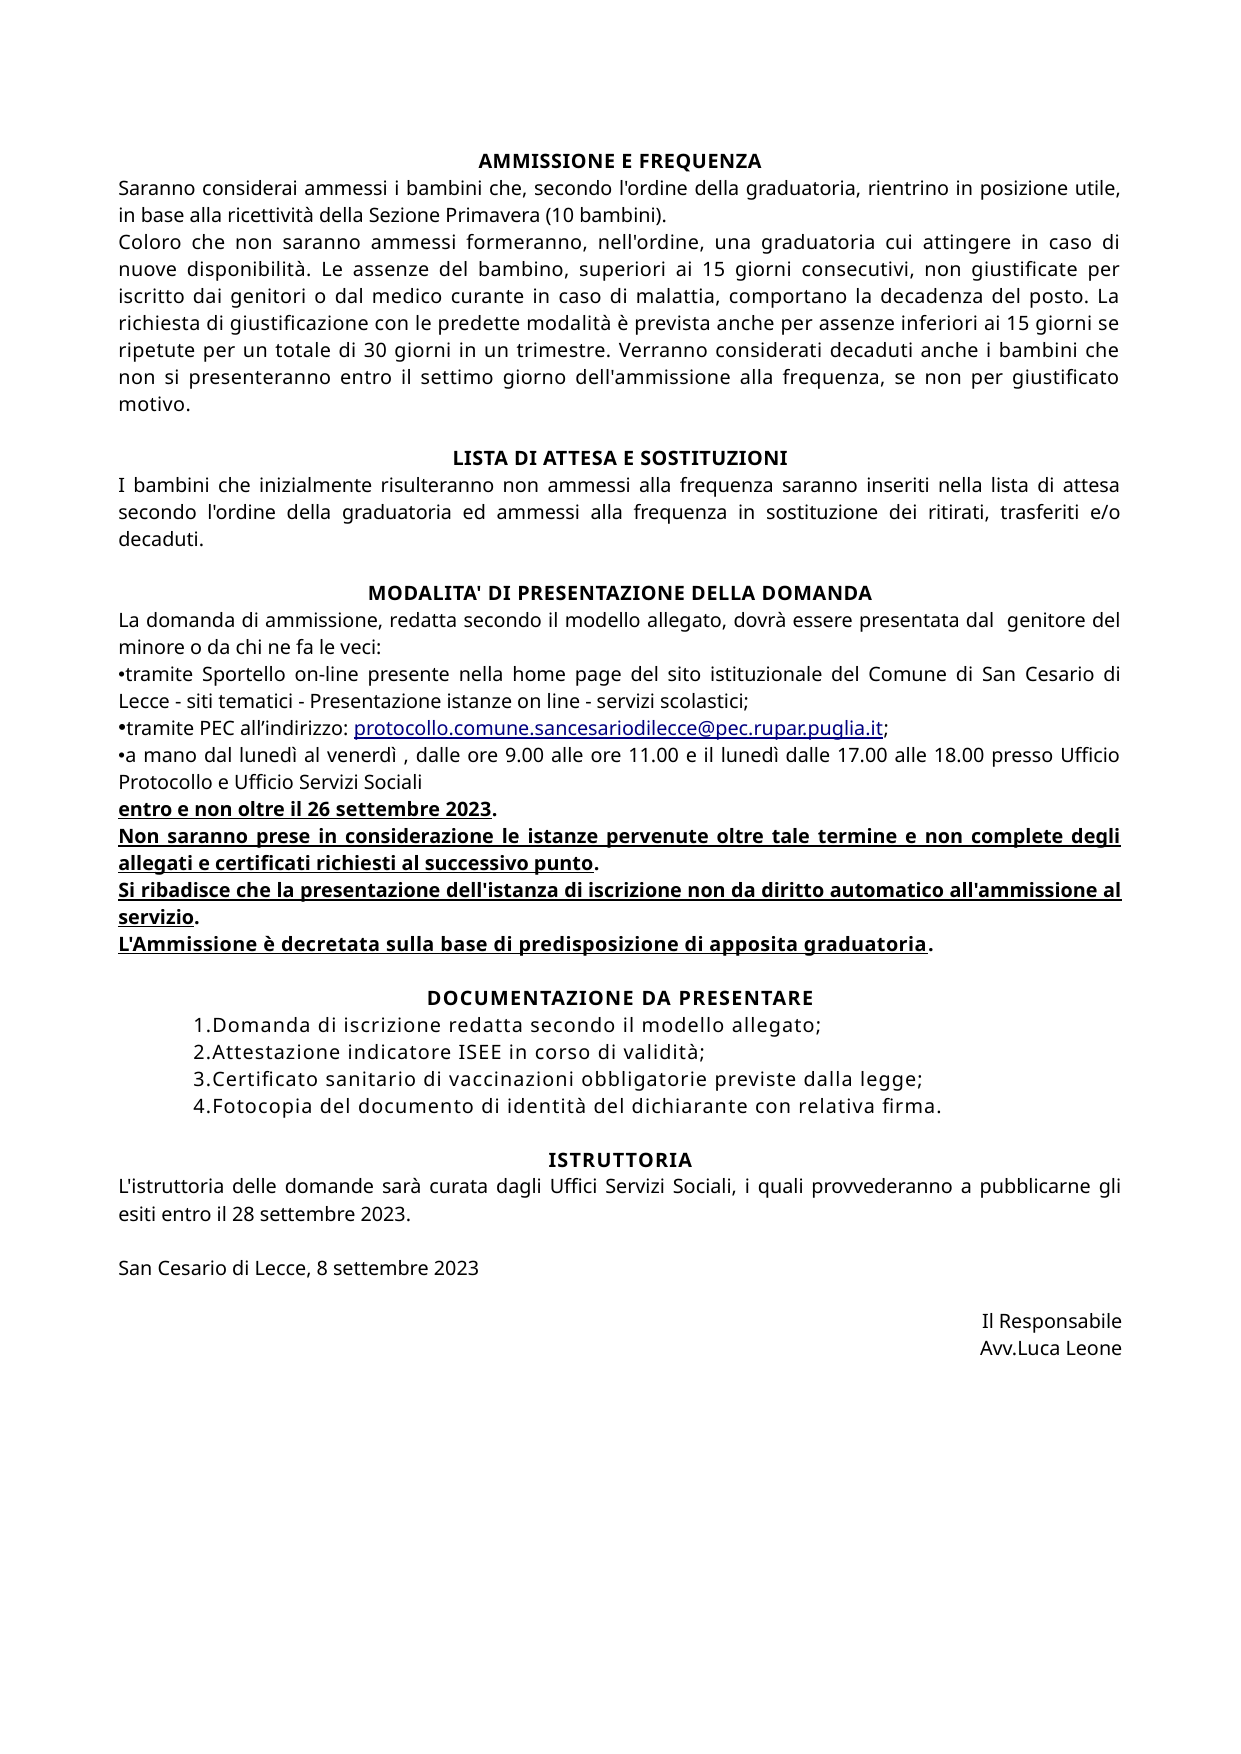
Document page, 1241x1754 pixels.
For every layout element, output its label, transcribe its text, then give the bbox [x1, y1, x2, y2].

text ISTRUTTORIA [118, 1146, 1122, 1173]
list a mano dal lunedì al venerdì , dalle ore 9.00 alle ore 11.00 e il lunedì dalle 17.00 alle 18.00 presso Ufficio Protocollo e Ufficio Servizi Sociali [118, 741, 1122, 795]
text Il Responsabile [118, 1308, 1122, 1335]
text San Cesario di Lecce, 8 settembre 2023 [118, 1254, 1122, 1281]
text Coloro che non saranno ammessi formeranno, nell'ordine, una graduatoria cui attingere in caso di nuove disponibilità. Le assenze del bambino, superiori ai 15 giorni consecutivi, non giustificate per iscritto dai genitori o dal medico curante in caso di malattia, comportano la decadenza del posto. La richiesta di giustificazione con le predette modalità è prevista anche per assenze inferiori ai 15 giorni se ripetute per un totale di 30 giorni in un trimestre. Verranno considerati decaduti anche i bambini che non si presenteranno entro il settimo giorno dell'ammissione alla frequenza, se non per giustificato motivo. [118, 228, 1122, 417]
text LISTA DI ATTESA E SOSTITUZIONI [118, 444, 1122, 471]
list Attestazione indicatore ISEE in corso di validità; [193, 1038, 1122, 1065]
list Fotocopia del documento di identità del dichiarante con relativa firma. [193, 1092, 1122, 1119]
text Avv.Luca Leone [118, 1335, 1122, 1362]
text L'istruttoria delle domande sarà curata dagli Uffici Servizi Sociali, i quali provvederanno a pubblicarne gli esiti entro il 28 settembre 2023. [118, 1173, 1122, 1227]
text L'Ammissione è decretata sulla base di predisposizione di apposita graduatoria. [118, 930, 1122, 957]
list Domanda di iscrizione redatta secondo il modello allegato; [193, 1011, 1122, 1038]
text La domanda di ammissione, redatta secondo il modello allegato, dovrà essere presentata dal genitore del minore o da chi ne fa le veci: [118, 606, 1122, 660]
text DOCUMENTAZIONE DA PRESENTARE [118, 984, 1122, 1011]
list Certificato sanitario di vaccinazioni obbligatorie previste dalla legge; [193, 1065, 1122, 1092]
text Non saranno prese in considerazione le istanze pervenute oltre tale termine e non complete degli allegati e certificati richiesti al successivo punto. [118, 822, 1122, 876]
text entro e non oltre il 26 settembre 2023. [118, 795, 1122, 822]
text AMMISSIONE E FREQUENZA [118, 148, 1122, 174]
text I bambini che inizialmente risulteranno non ammessi alla frequenza saranno inseriti nella lista di attesa secondo l'ordine della graduatoria ed ammessi alla frequenza in sostituzione dei ritirati, trasferiti e/o decaduti. [118, 471, 1122, 552]
text Saranno considerai ammessi i bambini che, secondo l'ordine della graduatoria, rientrino in posizione utile, in base alla ricettività della Sezione Primavera (10 bambini). [118, 174, 1122, 228]
text Si ribadisce che la presentazione dell'istanza di iscrizione non da diritto automatico all'ammissione al [118, 876, 1122, 899]
text servizio. [118, 901, 1122, 930]
text MODALITA' DI PRESENTAZIONE DELLA DOMANDA [118, 579, 1122, 606]
list tramite PEC all’indirizzo: protocollo.comune.sancesariodilecce@pec.rupar.puglia.it; [118, 714, 1122, 741]
list tramite Sportello on-line presente nella home page del sito istituzionale del Comune di San Cesario di Lecce - siti tematici - Presentazione istanze on line - servizi scolastici; [118, 660, 1122, 714]
